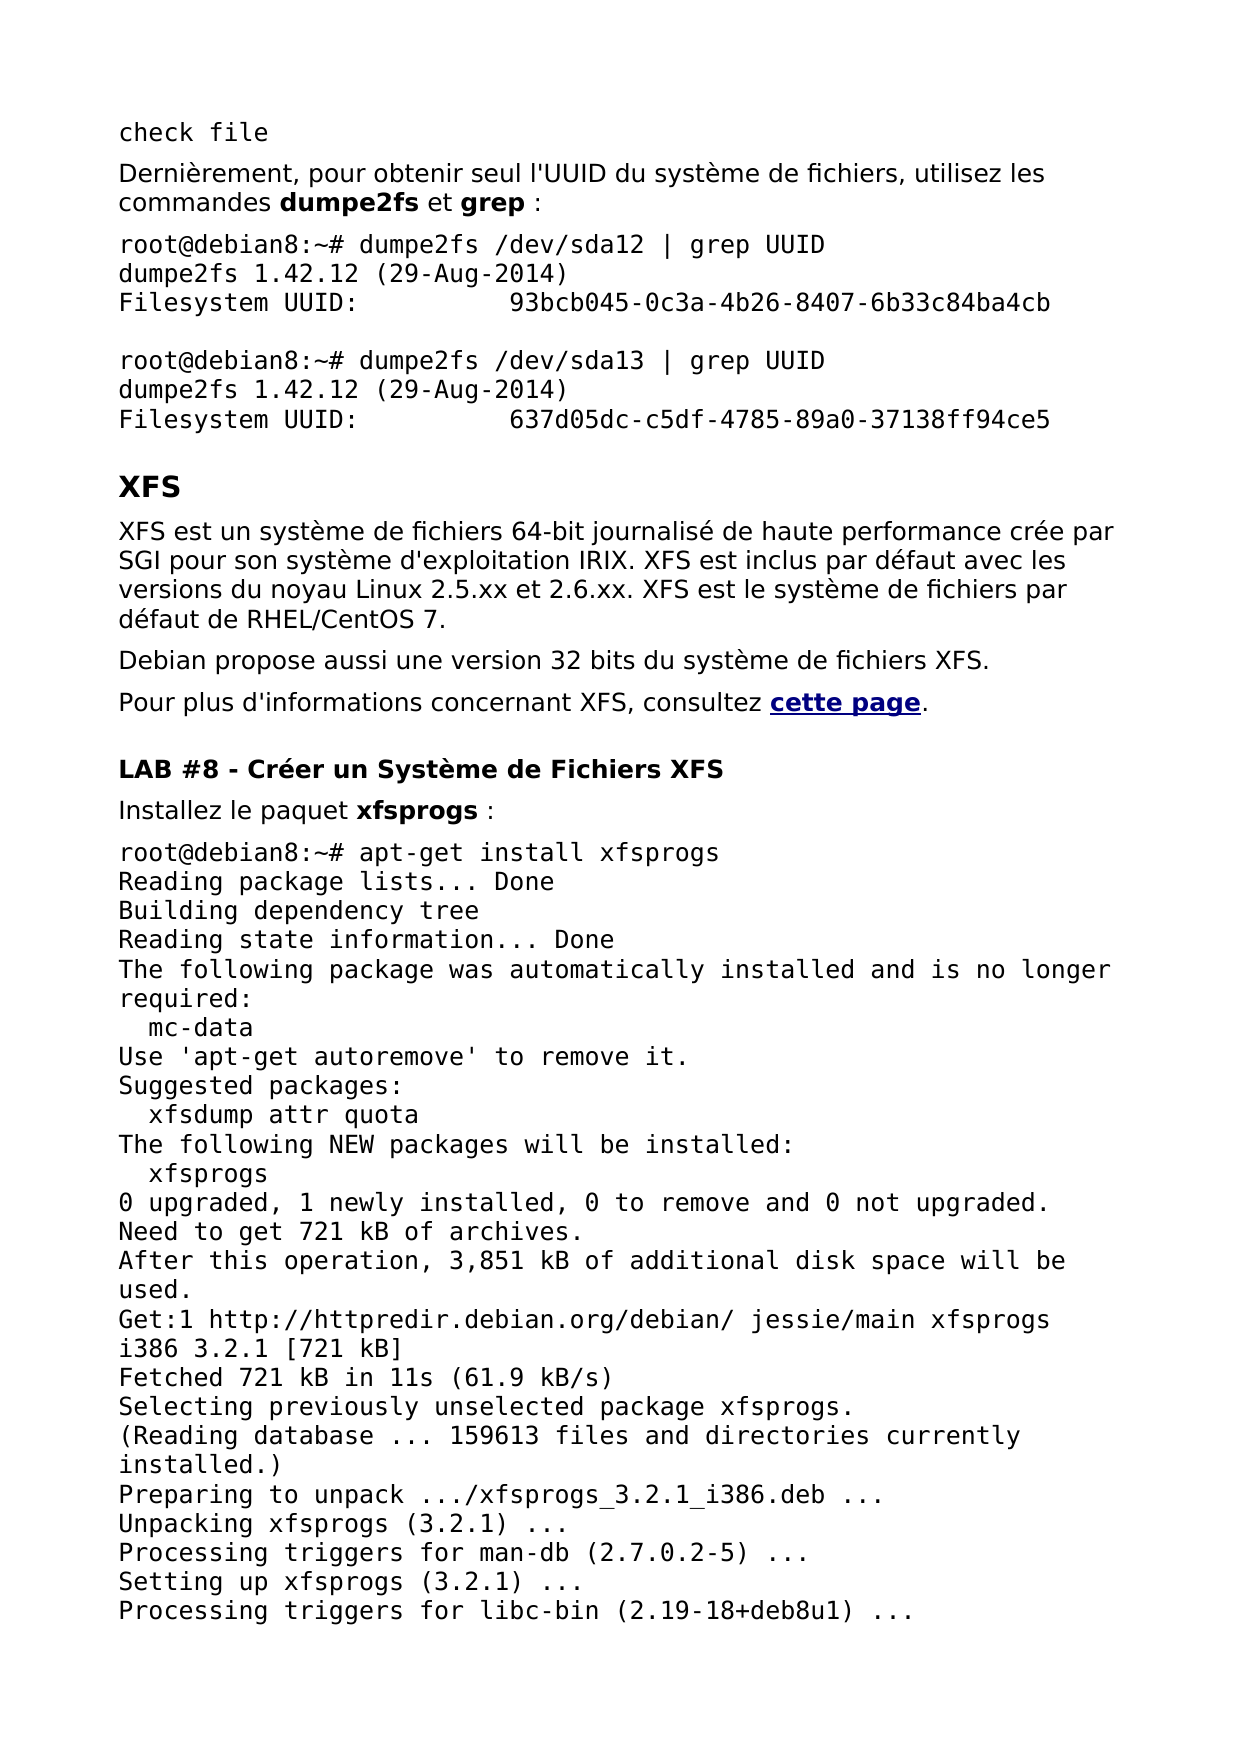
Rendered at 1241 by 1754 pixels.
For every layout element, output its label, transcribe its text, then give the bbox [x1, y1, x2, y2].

text check file [118, 118, 1122, 147]
text Installez le paquet xfsprogs : [118, 796, 1122, 826]
subtitle XFS [118, 471, 1122, 505]
text Pour plus d'informations concernant XFS, consultez cette page. [118, 688, 1122, 717]
text root@debian8:~# dumpe2fs /dev/sda12 | grep UUID dumpe2fs 1.42.12 (29-Aug-2014) Filesystem UUID: 93bcb045-0c3a-4b26-8407-6b33c84ba4cb root@debian8:~# dumpe2fs /dev/sda13 | grep UUID dumpe2fs 1.42.12 (29-Aug-2014) Filesystem UUID: 637d05dc-c5df-4785-89a0-37138ff94ce5 [118, 230, 1122, 434]
text root@debian8:~# apt-get install xfsprogs Reading package lists... Done Building dependency tree Reading state information... Done The following package was automatically installed and is no longer required: mc-data Use 'apt-get autoremove' to remove it. Suggested packages: xfsdump attr quota The following NEW packages will be installed: xfsprogs 0 upgraded, 1 newly installed, 0 to remove and 0 not upgraded. Need to get 721 kB of archives. After this operation, 3,851 kB of additional disk space will be used. Get:1 http://httpredir.debian.org/debian/ jessie/main xfsprogs i386 3.2.1 [721 kB] Fetched 721 kB in 11s (61.9 kB/s) Selecting previously unselected package xfsprogs. (Reading database ... 159613 files and directories currently installed.) Preparing to unpack .../xfsprogs_3.2.1_i386.deb ... Unpacking xfsprogs (3.2.1) ... Processing triggers for man-db (2.7.0.2-5) ... Setting up xfsprogs (3.2.1) ... Processing triggers for libc-bin (2.19-18+deb8u1) ... [118, 838, 1122, 1626]
subtitle LAB #8 - Créer un Système de Fichiers XFS [118, 755, 1122, 784]
text Dernièrement, pour obtenir seul l'UUID du système de fichiers, utilisez les commandes dumpe2fs et grep : [118, 159, 1122, 217]
text Debian propose aussi une version 32 bits du système de fichiers XFS. [118, 646, 1122, 676]
text XFS est un système de fichiers 64-bit journalisé de haute performance crée par SGI pour son système d'exploitation IRIX. XFS est inclus par défaut avec les versions du noyau Linux 2.5.xx et 2.6.xx. XFS est le système de fichiers par défaut de RHEL/CentOS 7. [118, 517, 1122, 634]
